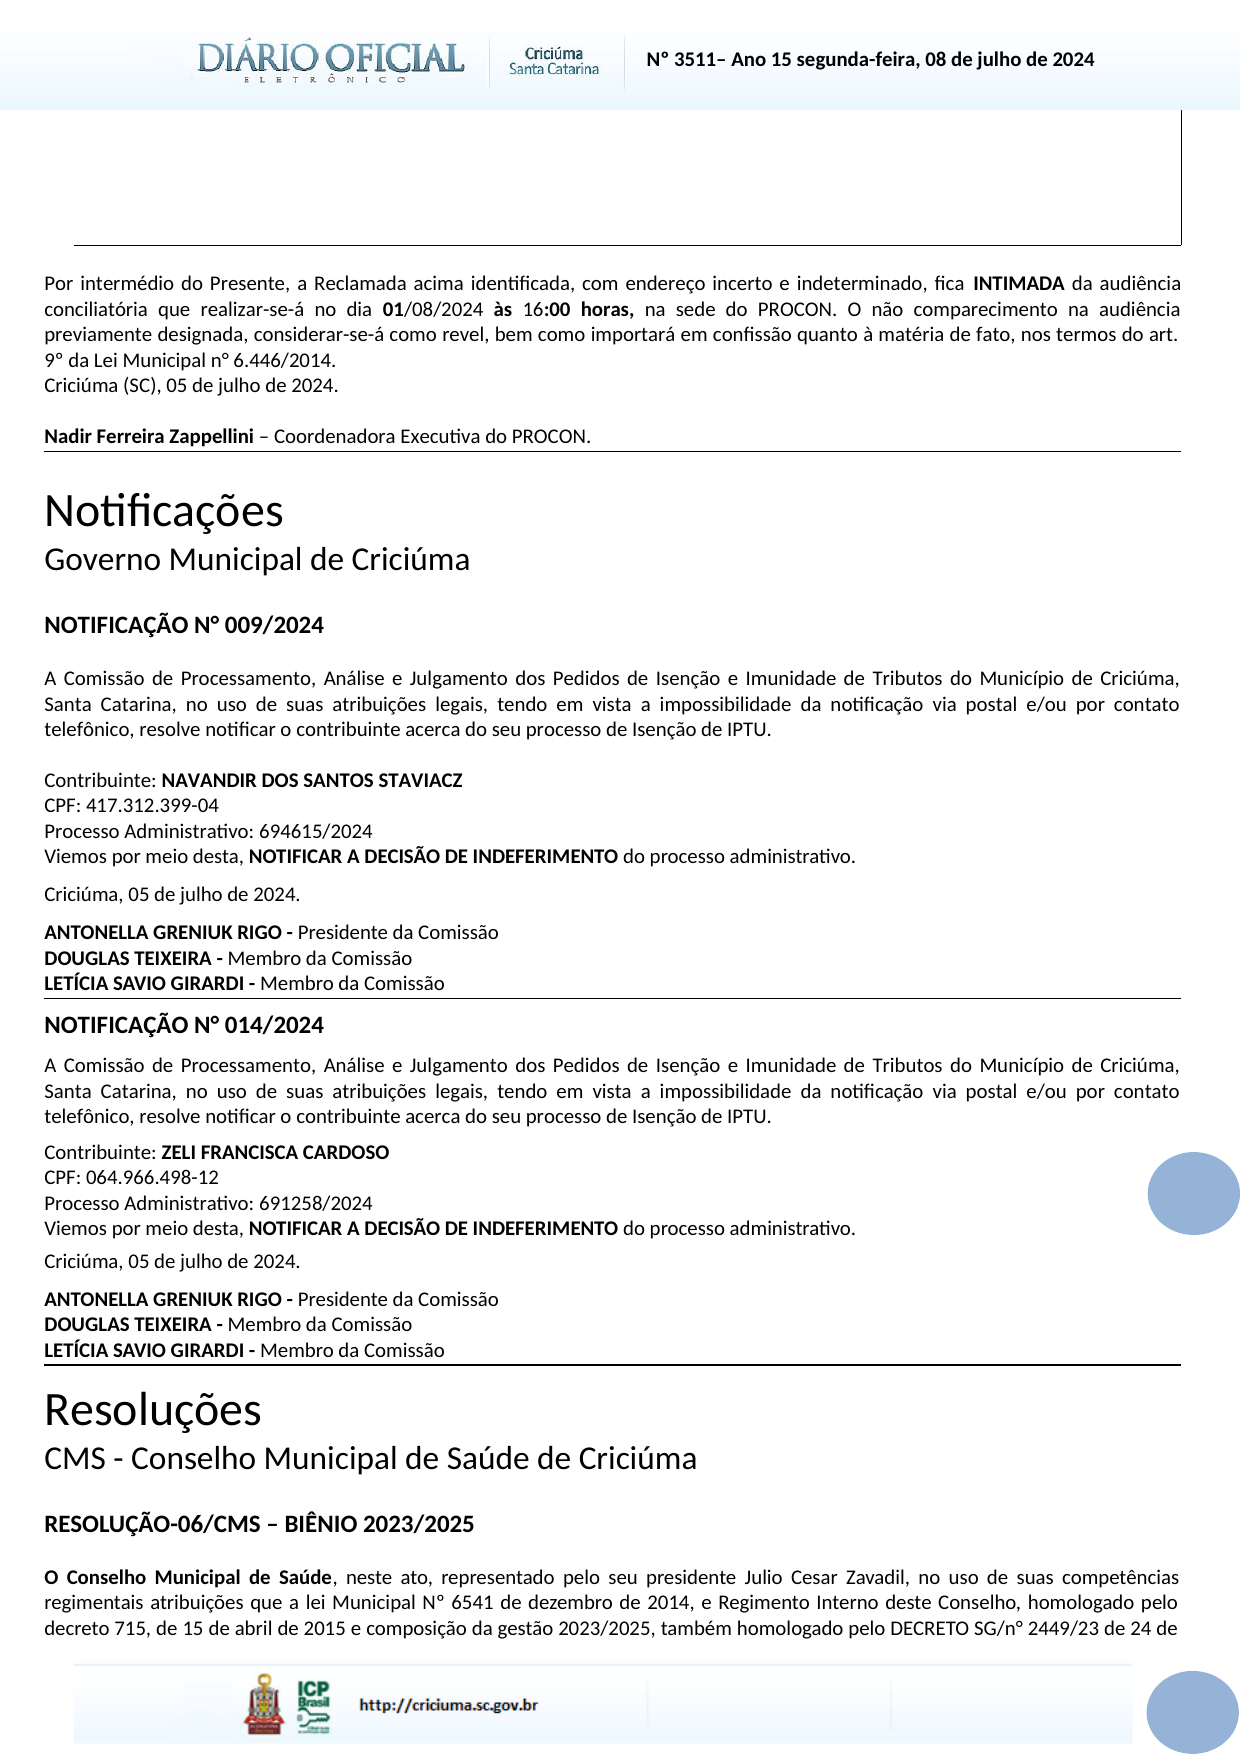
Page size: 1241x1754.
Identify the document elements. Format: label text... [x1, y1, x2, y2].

text Contribuinte: ZELI FRANCISCA CARDOSO [44, 1139, 1181, 1164]
text CPF: 417.312.399-04 [44, 792, 1181, 818]
text ANTONELLA GRENIUK RIGO - Presidente da Comissão [44, 919, 1181, 945]
text Notificações [44, 480, 1181, 538]
text ANTONELLA GRENIUK RIGO - Presidente da Comissão [44, 1286, 1181, 1312]
text DOUGLAS TEIXEIRA - Membro da Comissão [44, 945, 1181, 970]
text Viemos por meio desta, NOTIFICAR A DECISÃO DE INDEFERIMENTO do processo administrativo. [44, 843, 1181, 869]
text Nadir Ferreira Zappellini – Coordenadora Executiva do PROCON. [44, 423, 1181, 451]
text A Comissão de Processamento, Análise e Julgamento dos Pedidos de Isenção e Imunidade de Tributos do Município de Criciúma, Santa Catarina, no uso de suas atribuições legais, tendo em vista a impossibilidade da notificação via postal e/ou por contato telefônico, resolve notificar o contribuinte acerca do seu processo de Isenção de IPTU. [44, 665, 1181, 742]
text Processo Administrativo: 694615/2024 [44, 818, 1181, 843]
text LETÍCIA SAVIO GIRARDI - Membro da Comissão [44, 1337, 1181, 1364]
text CMS - Conselho Municipal de Saúde de Criciúma [44, 1437, 1181, 1478]
text NOTIFICAÇÃO N° 009/2024 [44, 609, 1181, 640]
text Criciúma, 05 de julho de 2024. [44, 881, 1181, 907]
text Criciúma (SC), 05 de julho de 2024. [44, 372, 1181, 398]
text A Comissão de Processamento, Análise e Julgamento dos Pedidos de Isenção e Imunidade de Tributos do Município de Criciúma, Santa Catarina, no uso de suas atribuições legais, tendo em vista a impossibilidade da notificação via postal e/ou por contato telefônico, resolve notificar o contribuinte acerca do seu processo de Isenção de IPTU. [44, 1052, 1181, 1129]
text Criciúma, 05 de julho de 2024. [44, 1248, 1181, 1273]
text CPF: 064.966.498-12 [44, 1164, 1160, 1190]
text DOUGLAS TEIXEIRA - Membro da Comissão [44, 1312, 1181, 1337]
text Governo Municipal de Criciúma [44, 538, 1181, 579]
text Por intermédio do Presente, a Reclamada acima identificada, com endereço incerto e indeterminado, fica INTIMADA da audiência conciliatória que realizar-se-á no dia 01/08/2024 às 16:00 horas, na sede do PROCON. O não comparecimento na audiência previamente designada, considerar-se-á como revel, bem como importará em confissão quanto à matéria de fato, nos termos do art. 9º da Lei Municipal n° 6.446/2014. [44, 271, 1181, 372]
text O Conselho Municipal de Saúde, neste ato, representado pelo seu presidente Julio Cesar Zavadil, no uso de suas competências regimentais atribuições que a lei Municipal Nº 6541 de dezembro de 2014, e Regimento Interno deste Conselho, homologado pelo decreto 715, de 15 de abril de 2015 e composição da gestão 2023/2025, também homologado pelo DECRETO SG/n° 2449/23 de 24 de [44, 1564, 1181, 1640]
text Processo Administrativo: 691258/2024 [44, 1190, 1153, 1215]
text Resoluções [44, 1378, 1181, 1437]
text LETÍCIA SAVIO GIRARDI - Membro da Comissão [44, 970, 1181, 998]
text Viemos por meio desta, NOTIFICAR A DECISÃO DE INDEFERIMENTO do processo administrativo. [44, 1215, 1181, 1241]
text RESOLUÇÃO-06/CMS – BIÊNIO 2023/2025 [44, 1508, 1181, 1539]
text NOTIFICAÇÃO N° 014/2024 [44, 1009, 1181, 1040]
text Contribuinte: NAVANDIR DOS SANTOS STAVIACZ [44, 767, 1181, 792]
